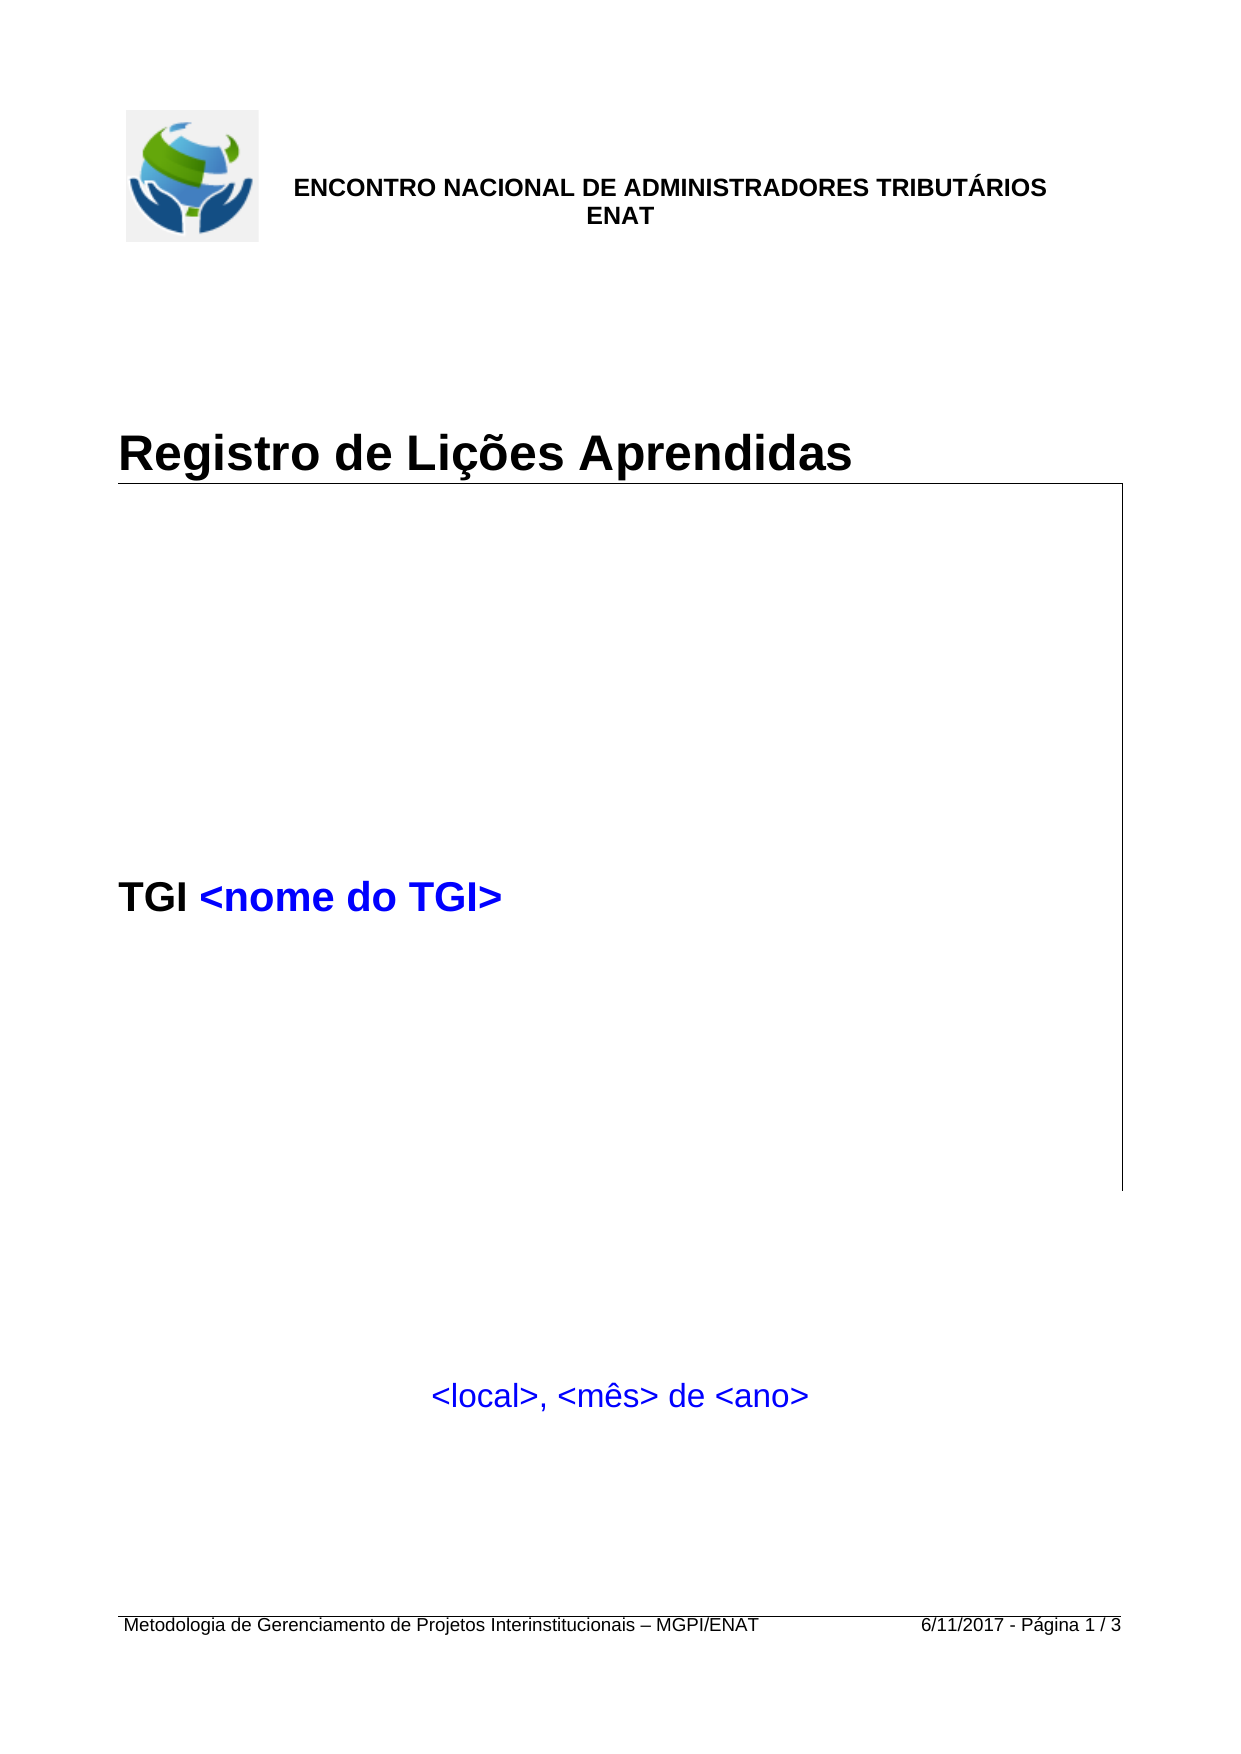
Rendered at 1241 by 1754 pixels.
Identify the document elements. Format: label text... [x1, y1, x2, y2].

text TGI <nome do TGI> [118, 874, 1122, 921]
text <local>, <mês> de <ano> [118, 1377, 1122, 1414]
text Registro de Lições Aprendidas [118, 425, 1122, 483]
picture [126, 110, 259, 242]
